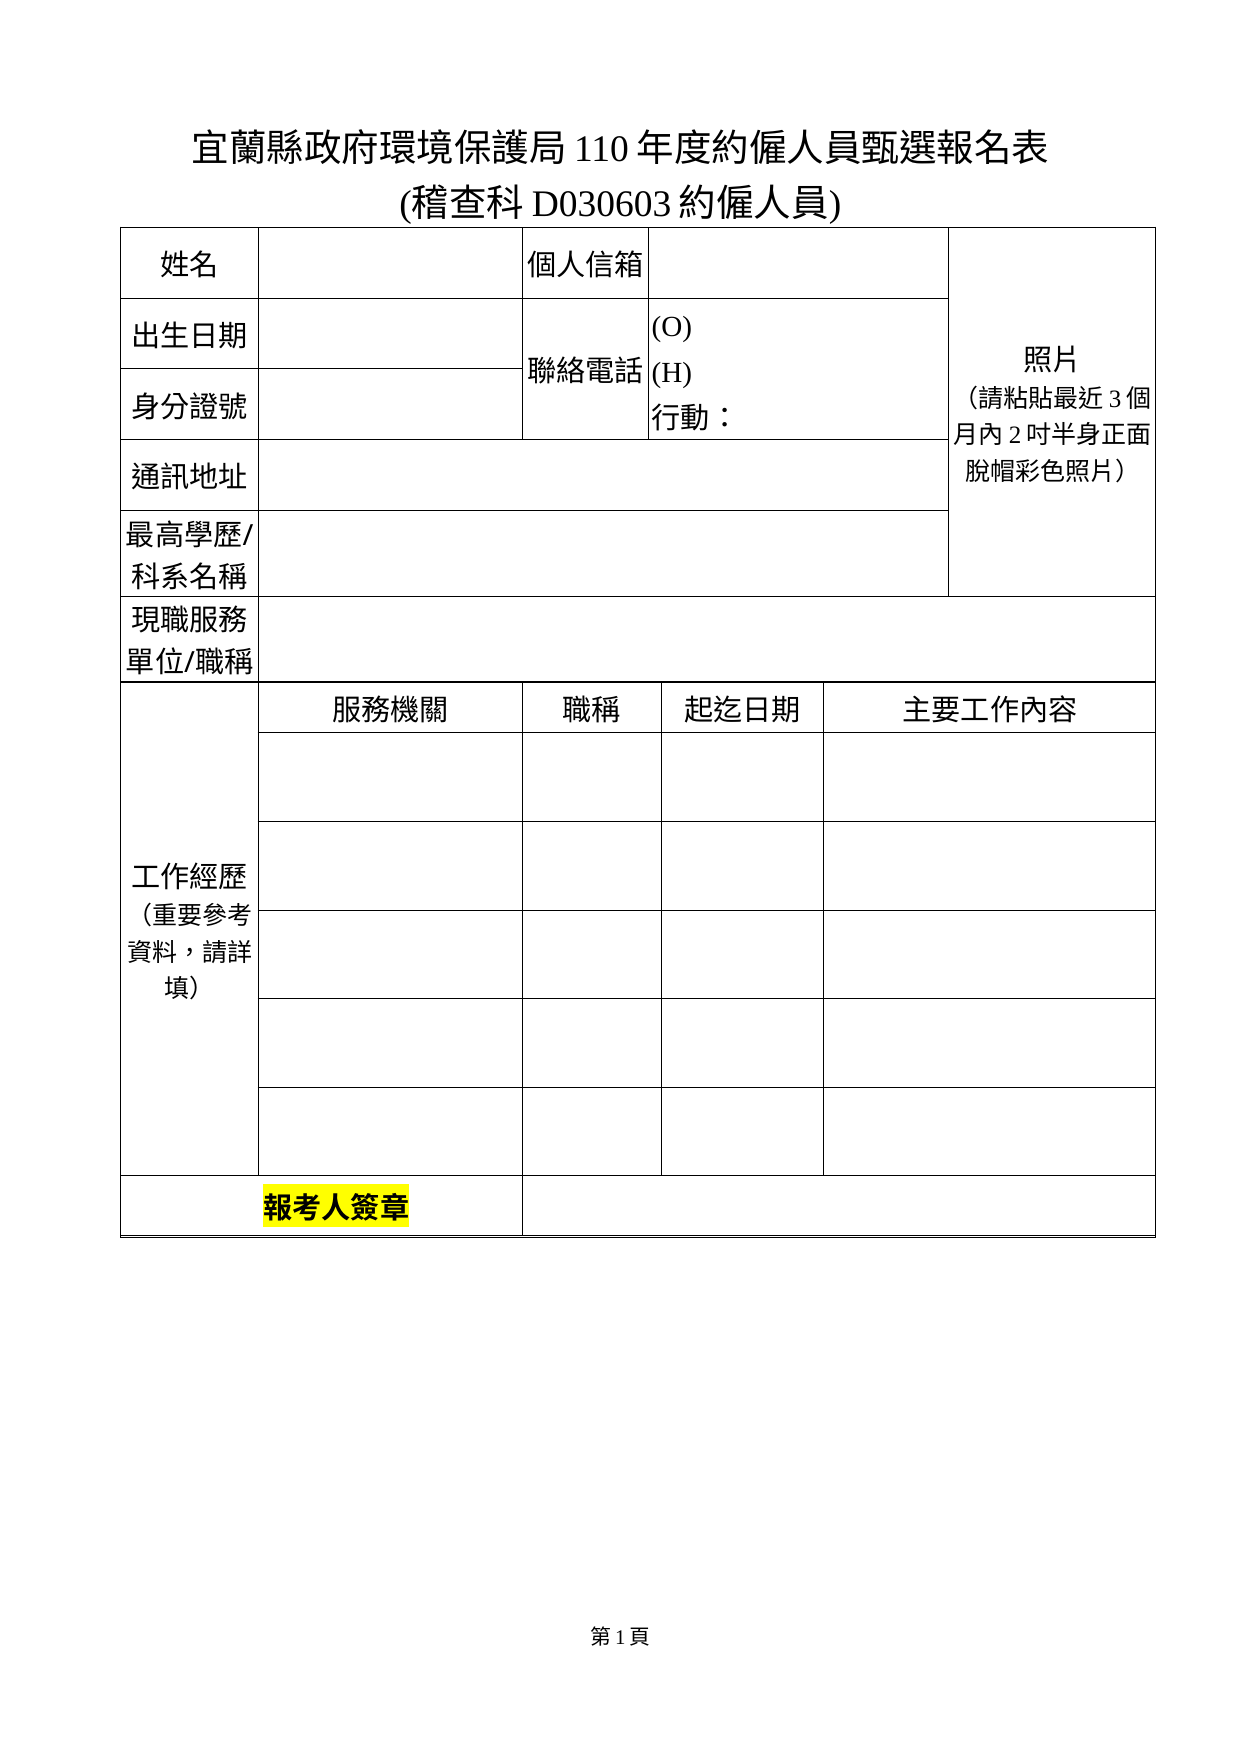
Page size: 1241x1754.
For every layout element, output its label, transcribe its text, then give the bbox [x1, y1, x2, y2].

table_cell 身分證號 [121, 369, 258, 439]
table_cell [523, 1088, 661, 1175]
table_cell 通訊地址 [121, 440, 258, 510]
table_cell 工作經歷 （重要參考資料，請詳填） [121, 683, 258, 1175]
table_cell 主要工作內容 [824, 683, 1155, 732]
table_cell [662, 1088, 823, 1175]
table_cell [523, 911, 661, 998]
table_cell [824, 733, 1155, 821]
table_cell 聯絡電話 [523, 299, 648, 439]
table_cell [523, 733, 661, 821]
table_cell [824, 1088, 1155, 1175]
table_cell [259, 999, 522, 1087]
table_cell 職稱 [523, 683, 661, 732]
table_cell 報考人簽章 [121, 1176, 522, 1234]
table_cell [523, 999, 661, 1087]
table_header [259, 228, 522, 297]
table_cell [523, 822, 661, 909]
table_cell 起迄日期 [662, 683, 823, 732]
table_cell [259, 1088, 522, 1175]
table_cell 最高學歷/ 科系名稱 [121, 511, 258, 596]
table_header [649, 228, 948, 297]
table_cell 出生日期 [121, 299, 258, 368]
table_header 個人信箱 [523, 228, 648, 297]
table_cell 服務機關 [259, 683, 522, 732]
table_cell (O) (H) 行動： [649, 299, 948, 439]
table_cell [259, 733, 522, 821]
text (稽查科D030603約僱人員) [124, 172, 1116, 227]
table_cell [259, 911, 522, 998]
text 宜蘭縣政府環境保護局110年度約僱人員甄選報名表 [124, 118, 1116, 172]
table_header 照片 （請粘貼最近3個月內2吋半身正面脫帽彩色照片） [949, 228, 1155, 596]
table_cell [824, 911, 1155, 998]
table_cell [824, 822, 1155, 909]
table_header 姓名 [121, 228, 258, 297]
table_cell [662, 822, 823, 909]
table_cell [662, 733, 823, 821]
table_cell 現職服務單位/職稱 [121, 597, 258, 681]
table_cell [523, 1176, 1155, 1234]
table_cell [662, 911, 823, 998]
table_cell [259, 440, 948, 510]
table_cell [662, 999, 823, 1087]
table_cell [259, 822, 522, 909]
table_cell [259, 369, 522, 439]
table_cell [259, 597, 1155, 681]
table_cell [259, 511, 948, 596]
table_cell [259, 299, 522, 368]
table_cell [824, 999, 1155, 1087]
